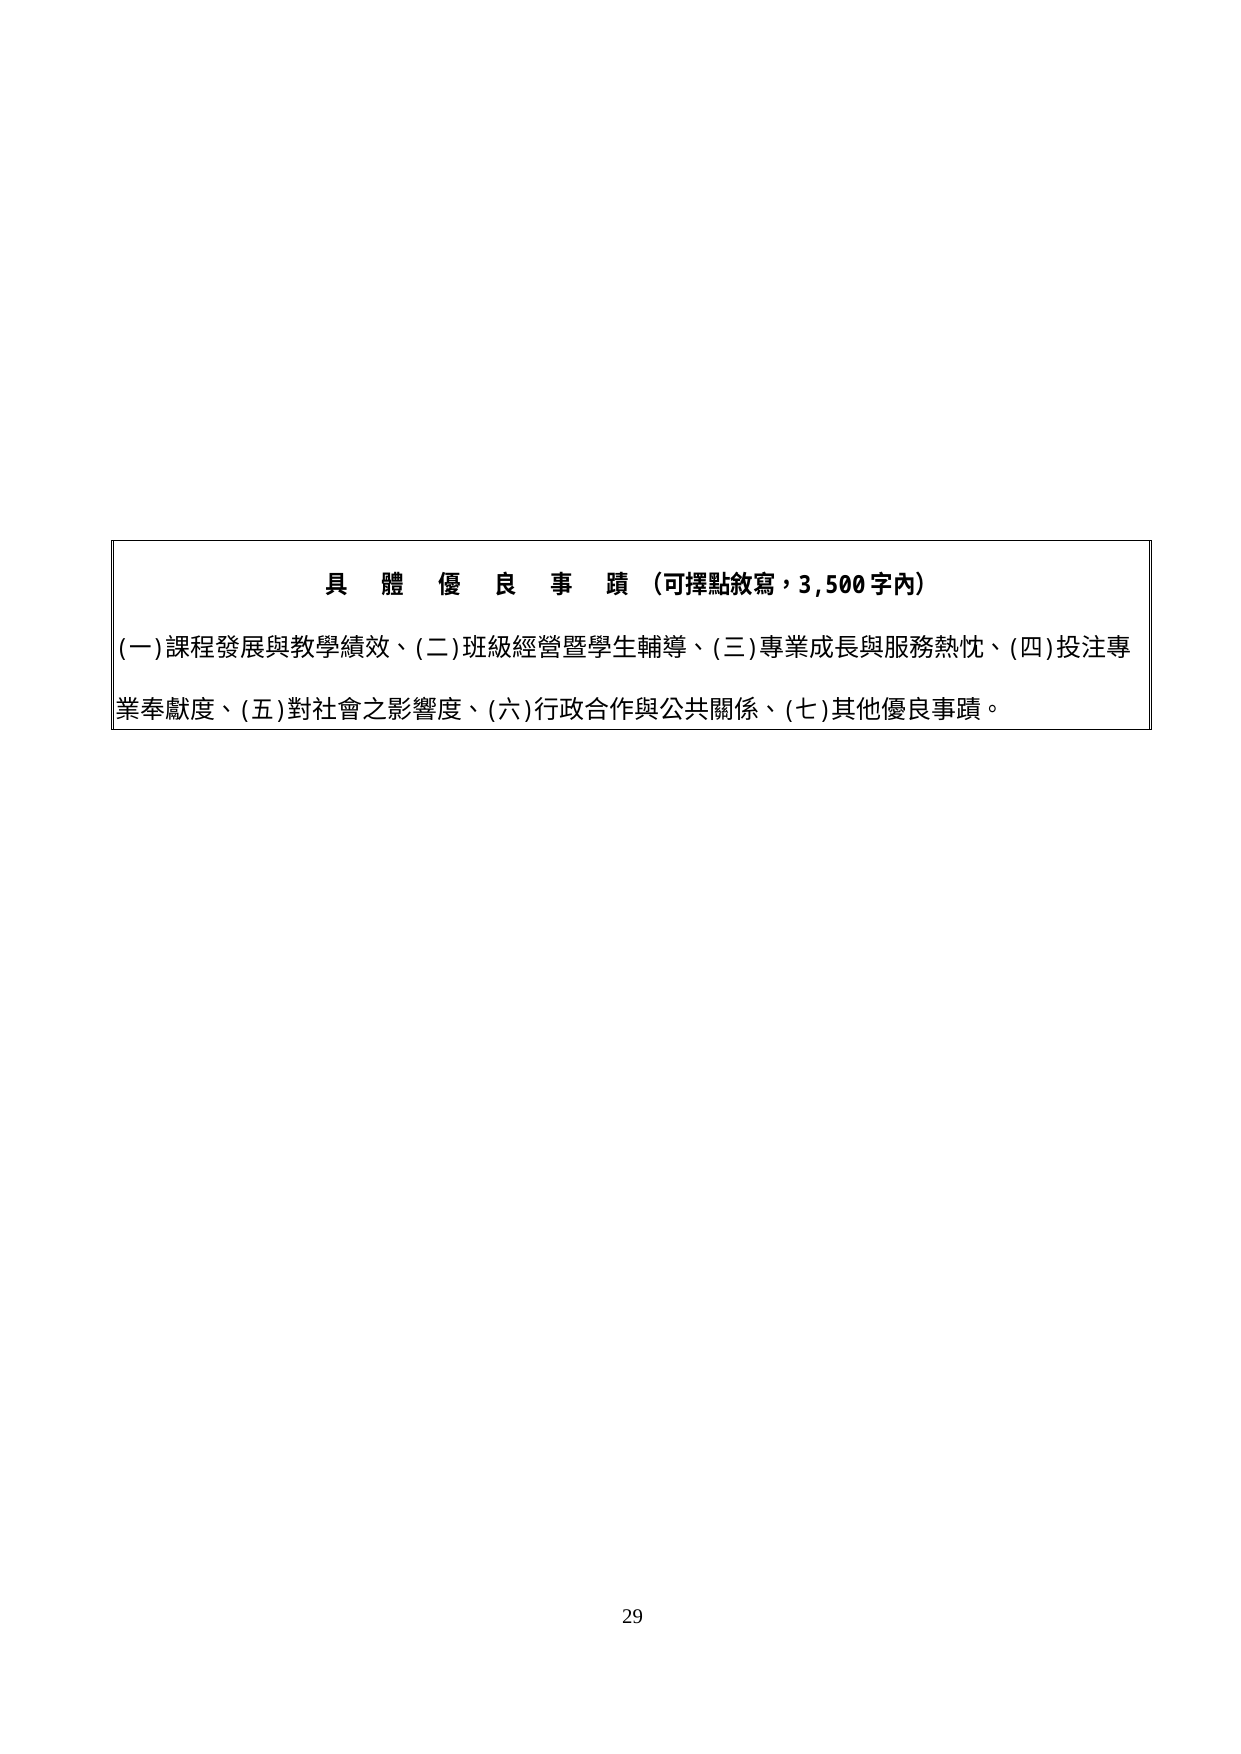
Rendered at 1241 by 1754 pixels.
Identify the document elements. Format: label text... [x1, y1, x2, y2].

table_header 具 體 優 良 事 蹟 （可擇點敘寫，3,500字內） (一)課程發展與教學績效、(二)班級經營暨學生輔導、(三)專業成長與服務熱忱、(四)投注專業奉獻度、(五)對社會之影響度、(六)行政合作與公共關係、(七)其他優良事蹟。 [114, 541, 1149, 728]
